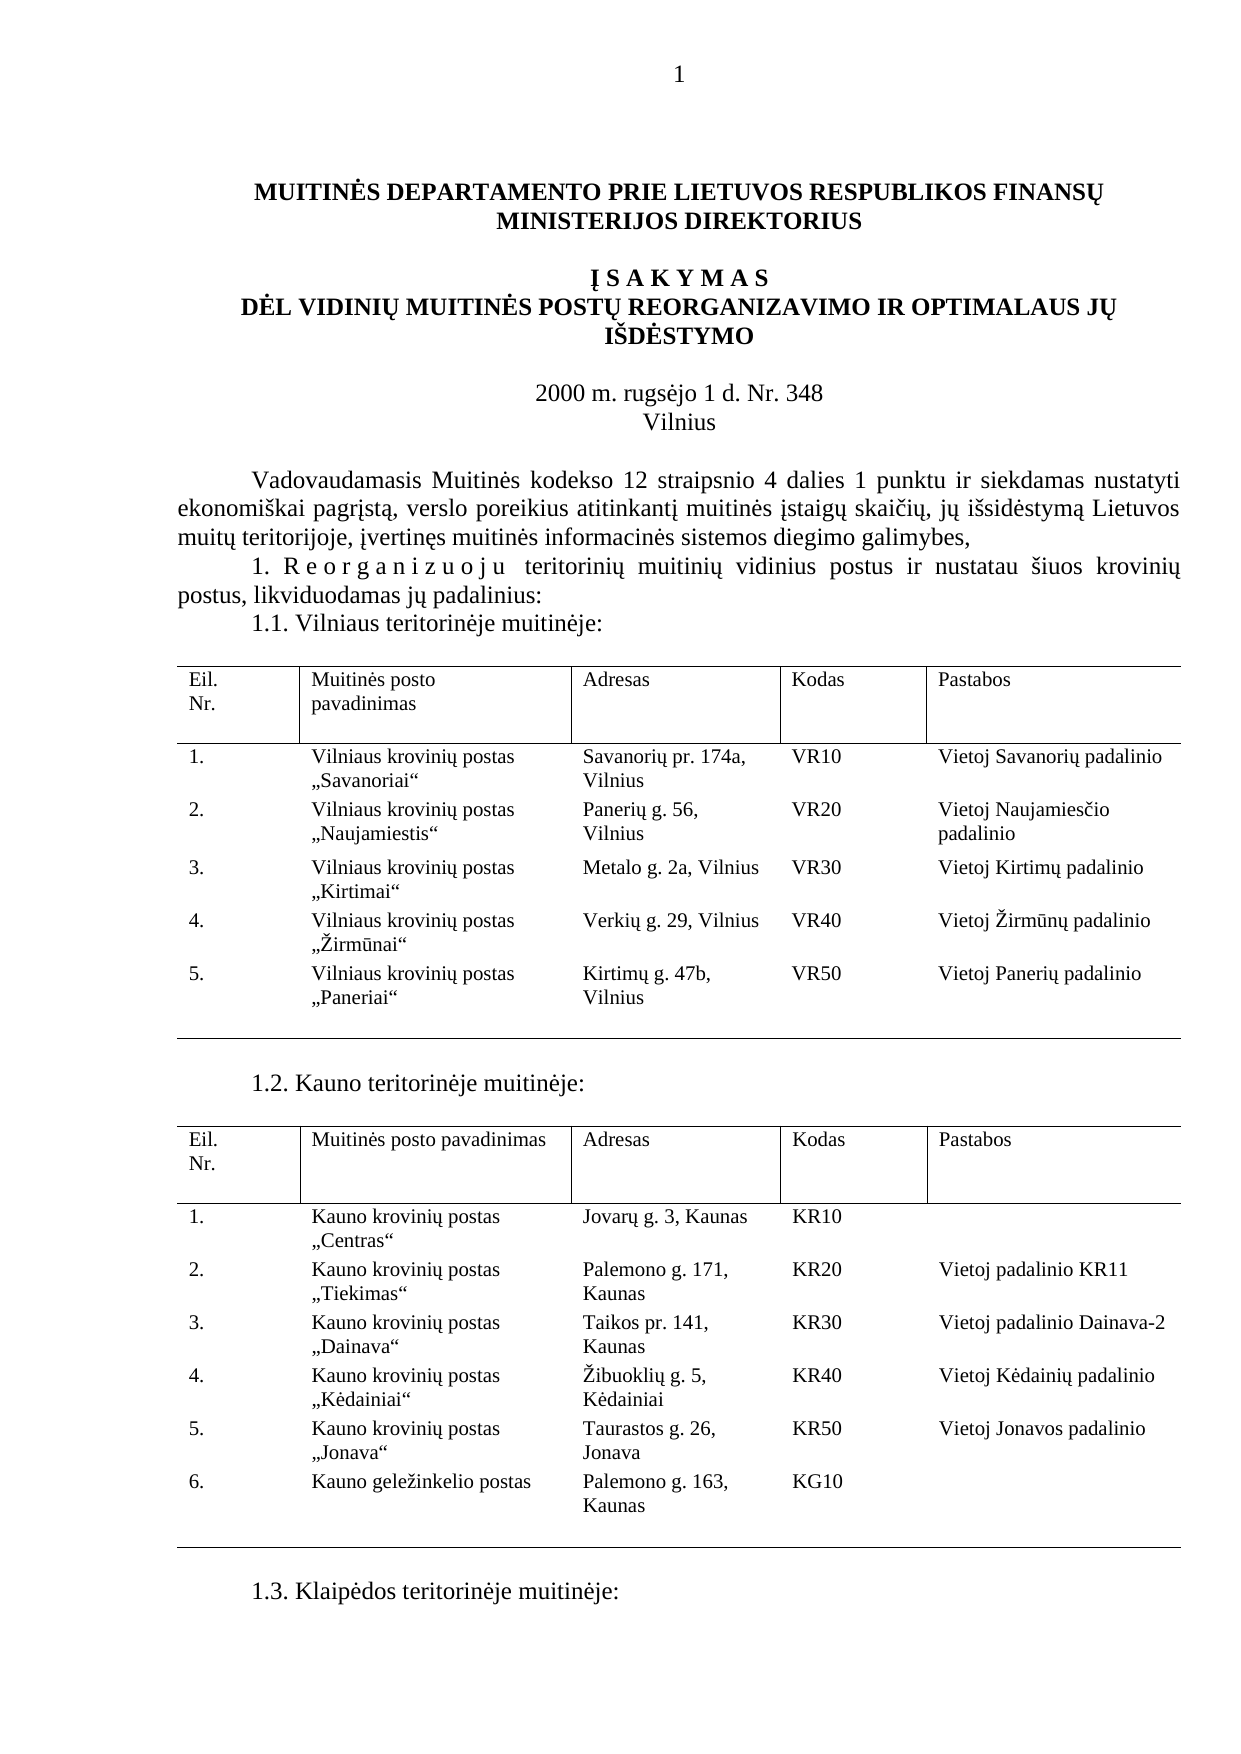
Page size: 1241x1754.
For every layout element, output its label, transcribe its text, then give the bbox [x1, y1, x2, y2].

table_cell Vietoj Savanorių padalinio [927, 744, 1181, 797]
text Vilnius [177, 407, 1181, 436]
table_cell 6. [177, 1469, 300, 1522]
table_cell [300, 1014, 571, 1038]
table_cell [571, 1014, 780, 1038]
text Vadovaudamasis Muitinės kodekso 12 straipsnio 4 dalies 1 punktu ir siekdamas nustatyti ekonomiškai pagrįstą, verslo poreikius atitinkantį muitinės įstaigų skaičių, jų išsidėstymą Lietuvos muitų teritorijoje, įvertinęs muitinės informacinės sistemos diegimo galimybes, [177, 465, 1181, 551]
text DĖL VIDINIŲ MUITINĖS POSTŲ REORGANIZAVIMO IR OPTIMALAUS JŲ IŠDĖSTYMO [177, 292, 1181, 350]
table_cell Vilniaus krovinių postas „Kirtimai“ [300, 855, 571, 908]
table_cell [177, 1014, 300, 1038]
table_header Kodas [781, 1127, 927, 1179]
table_cell VR10 [780, 744, 927, 797]
table_cell Kauno krovinių postas „Centras“ [300, 1204, 571, 1257]
table_cell [928, 1204, 1181, 1257]
text MUITINĖS DEPARTAMENTO PRIE LIETUVOS RESPUBLIKOS FINANSŲ MINISTERIJOS DIREKTORIUS [177, 177, 1181, 235]
table_cell Žibuoklių g. 5, Kėdainiai [571, 1363, 781, 1416]
table_cell [571, 1523, 781, 1547]
table_cell [300, 1523, 571, 1547]
table_cell 4. [177, 908, 300, 961]
table_cell [301, 1179, 571, 1203]
table_cell Vietoj padalinio KR11 [928, 1257, 1181, 1310]
table_cell KR20 [781, 1257, 927, 1310]
table_cell KR10 [781, 1204, 927, 1257]
table_cell Panerių g. 56, Vilnius [571, 797, 780, 855]
table_cell 5. [177, 1416, 300, 1469]
table_cell Vilniaus krovinių postas „Savanoriai“ [300, 744, 571, 797]
table_cell Metalo g. 2a, Vilnius [571, 855, 780, 908]
table_cell KR30 [781, 1310, 927, 1363]
table_cell KG10 [781, 1469, 927, 1522]
table_cell VR40 [780, 908, 927, 961]
table_cell KR50 [781, 1416, 927, 1469]
table_header Adresas [572, 1127, 780, 1179]
table_cell [781, 1523, 927, 1547]
table_cell Vietoj padalinio Dainava-2 [928, 1310, 1181, 1363]
table_cell Palemono g. 163, Kaunas [571, 1469, 781, 1522]
table_cell [927, 1014, 1181, 1038]
table_cell [928, 1523, 1181, 1547]
table_cell Vietoj Panerių padalinio [927, 961, 1181, 1014]
table_cell Vietoj Kirtimų padalinio [927, 855, 1181, 908]
table_cell [928, 1469, 1181, 1522]
table_cell 2. [177, 1257, 300, 1310]
table_cell Kauno krovinių postas „Jonava“ [300, 1416, 571, 1469]
table_cell Kauno geležinkelio postas [300, 1469, 571, 1522]
table_cell Kauno krovinių postas „Kėdainiai“ [300, 1363, 571, 1416]
table_cell VR50 [780, 961, 927, 1014]
table_header Kodas [781, 667, 926, 719]
text Į S A K Y M A S [177, 263, 1181, 292]
table_cell Taurastos g. 26, Jonava [571, 1416, 781, 1469]
text 1. Reorganizuoju teritorinių muitinių vidinius postus ir nustatau šiuos krovinių postus, likviduodamas jų padalinius: [177, 551, 1181, 608]
table_cell 1. [177, 1204, 300, 1257]
table_cell [177, 719, 299, 743]
table_cell Kauno krovinių postas „Tiekimas“ [300, 1257, 571, 1310]
table_cell Jovarų g. 3, Kaunas [571, 1204, 781, 1257]
table_cell [928, 1179, 1181, 1203]
table_cell 5. [177, 961, 300, 1014]
table_cell [780, 1014, 927, 1038]
table_header Muitinės posto pavadinimas [300, 667, 571, 719]
table_cell VR30 [780, 855, 927, 908]
table_cell VR20 [780, 797, 927, 855]
table_cell [781, 1179, 927, 1203]
table_cell Savanorių pr. 174a, Vilnius [571, 744, 780, 797]
table_cell [572, 1179, 780, 1203]
table_cell 3. [177, 1310, 300, 1363]
table_cell [572, 719, 780, 743]
text 1.3. Klaipėdos teritorinėje muitinėje: [177, 1576, 1181, 1605]
table_cell [781, 719, 926, 743]
table_cell Palemono g. 171, Kaunas [571, 1257, 781, 1310]
table_cell 1. [177, 744, 300, 797]
text 1.1. Vilniaus teritorinėje muitinėje: [177, 608, 1181, 637]
table_cell Vilniaus krovinių postas „Paneriai“ [300, 961, 571, 1014]
table_cell [177, 1523, 300, 1547]
table_header Eil. Nr. [177, 667, 299, 719]
table_header Eil. Nr. [177, 1127, 300, 1179]
table_header Pastabos [928, 1127, 1181, 1179]
table_cell Vilniaus krovinių postas „Žirmūnai“ [300, 908, 571, 961]
table_header Muitinės posto pavadinimas [301, 1127, 571, 1179]
table_header Pastabos [927, 667, 1181, 719]
table_cell Vietoj Jonavos padalinio [928, 1416, 1181, 1469]
table_cell [177, 1179, 300, 1203]
table_cell Vilniaus krovinių postas „Naujamiestis“ [300, 797, 571, 855]
table_cell Vietoj Žirmūnų padalinio [927, 908, 1181, 961]
table_cell Kirtimų g. 47b, Vilnius [571, 961, 780, 1014]
table_cell Verkių g. 29, Vilnius [571, 908, 780, 961]
table_cell 3. [177, 855, 300, 908]
table_cell Vietoj Kėdainių padalinio [928, 1363, 1181, 1416]
table_header Adresas [572, 667, 780, 719]
table_cell [300, 719, 571, 743]
text 1.2. Kauno teritorinėje muitinėje: [177, 1068, 1181, 1097]
table_cell 4. [177, 1363, 300, 1416]
table_cell [927, 719, 1181, 743]
table_cell Kauno krovinių postas „Dainava“ [300, 1310, 571, 1363]
text 2000 m. rugsėjo 1 d. Nr. 348 [177, 378, 1181, 407]
table_cell Vietoj Naujamiesčio padalinio [927, 797, 1181, 855]
table_cell Taikos pr. 141, Kaunas [571, 1310, 781, 1363]
table_cell 2. [177, 797, 300, 855]
table_cell KR40 [781, 1363, 927, 1416]
